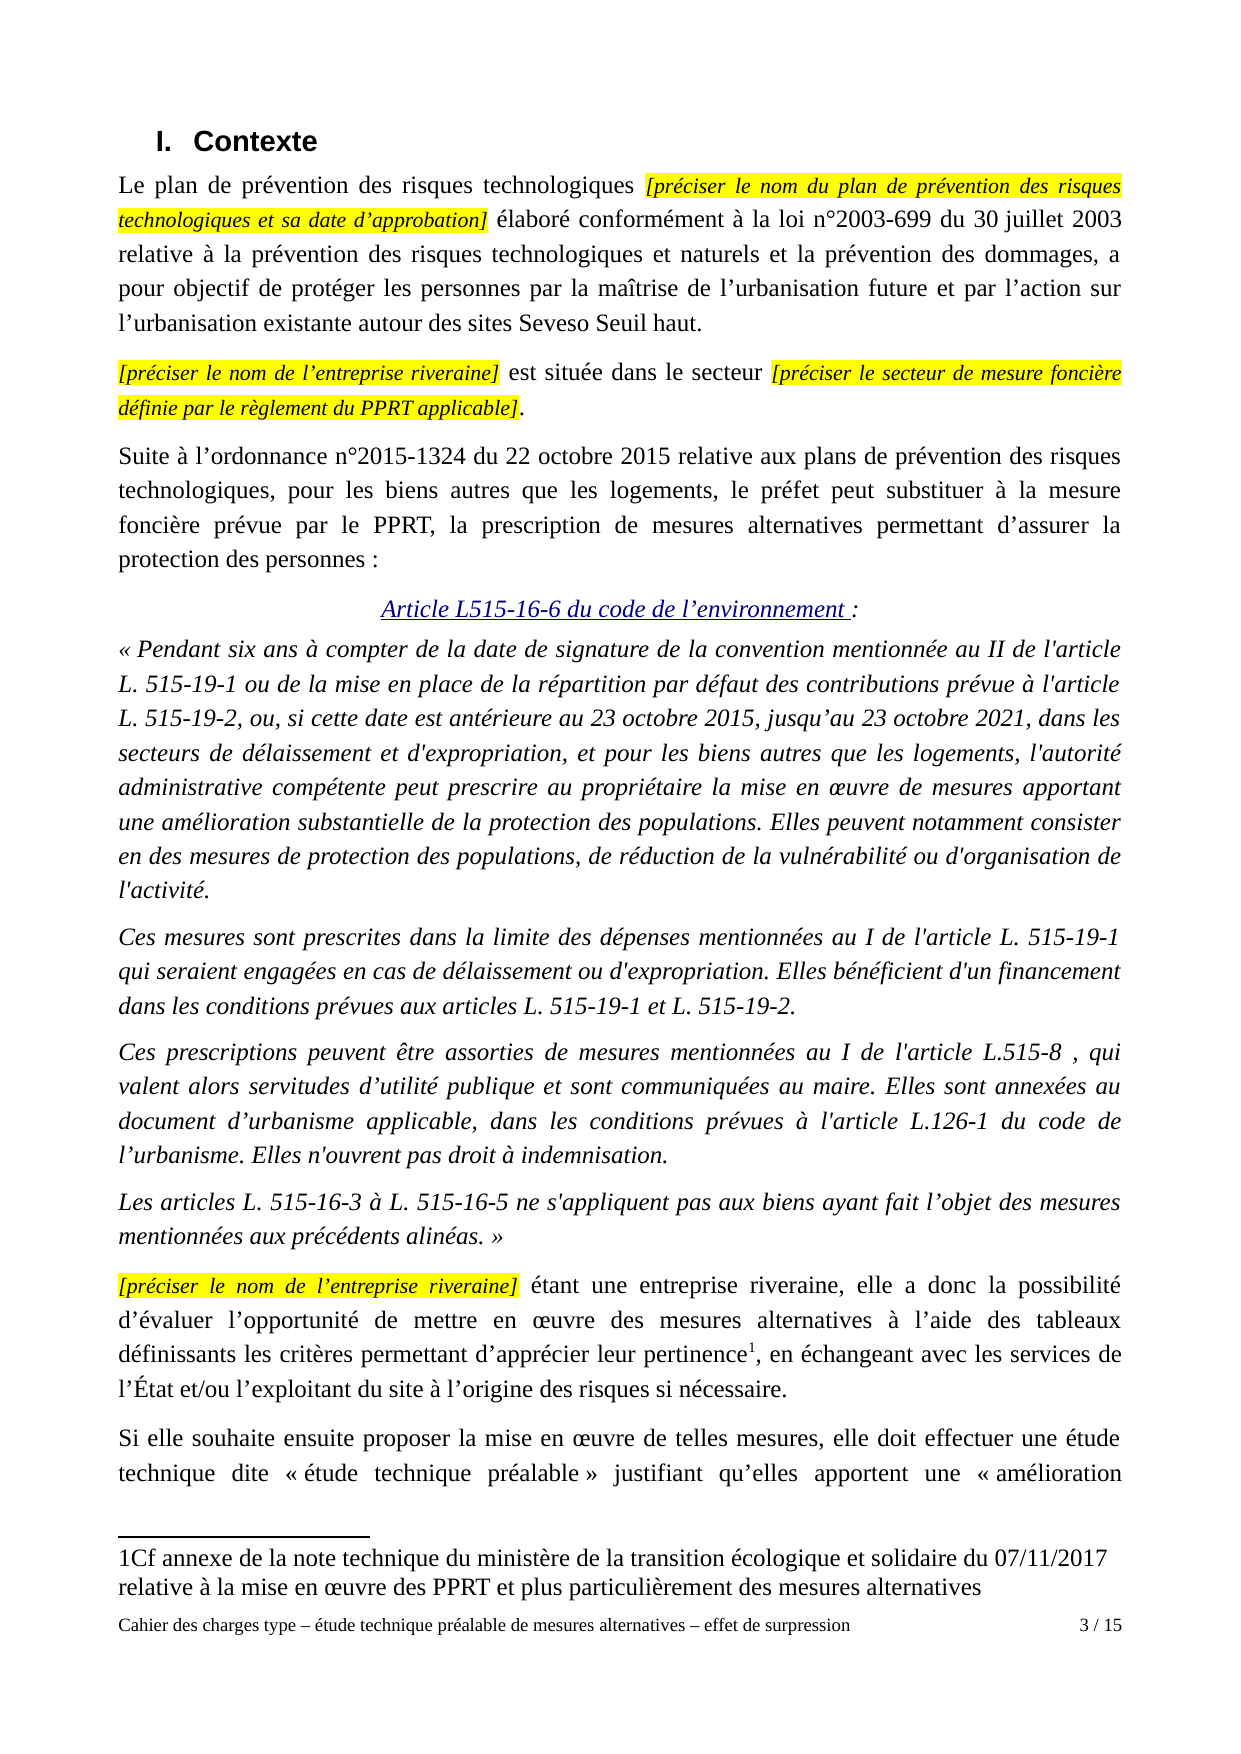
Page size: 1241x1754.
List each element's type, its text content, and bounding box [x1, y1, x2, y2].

text Si elle souhaite ensuite proposer la mise en œuvre de telles mesures, elle doit effectuer une étude technique dite « étude technique préalable » justifiant qu’elles apportent une « amélioration [118, 1423, 1122, 1486]
text Le plan de prévention des risques technologiques [préciser le nom du plan de prévention des risques technologiques et sa date d’approbation] élaboré conformément à la loi n°2003-699 du 30 juillet 2003 relative à la prévention des risques technologiques et naturels et la prévention des dommages, a pour objectif de protéger les personnes par la maîtrise de l’urbanisation future et par l’action sur l’urbanisation existante autour des sites Seveso Seuil haut. [118, 170, 1122, 337]
text Suite à l’ordonnance n°2015-1324 du 22 octobre 2015 relative aux plans de prévention des risques technologiques, pour les biens autres que les logements, le préfet peut substituer à la mesure foncière prévue par le PPRT, la prescription de mesures alternatives permettant d’assurer la protection des personnes : [118, 441, 1122, 573]
text Les articles L. 515-16-3 à L. 515-16-5 ne s'appliquent pas aux biens ayant fait l’objet des mesures mentionnées aux précédents alinéas. » [118, 1187, 1122, 1250]
text Ces prescriptions peuvent être assorties de mesures mentionnées au I de l'article L.515-8 , qui valent alors servitudes d’utilité publique et sont communiquées au maire. Elles sont annexées au document d’urbanisme applicable, dans les conditions prévues à l'article L.126-1 du code de l’urbanisme. Elles n'ouvrent pas droit à indemnisation. [118, 1037, 1122, 1169]
text [préciser le nom de l’entreprise riveraine] étant une entreprise riveraine, elle a donc la possibilité d’évaluer l’opportunité de mettre en œuvre des mesures alternatives à l’aide des tableaux définissants les critères permettant d’apprécier leur pertinence, en échangeant avec les services de l’État et/ou l’exploitant du site à l’origine des risques si nécessaire. [118, 1270, 1122, 1403]
text Article L515-16-6 du code de l’environnement : [118, 594, 1122, 622]
text Cf annexe de la note technique du ministère de la transition écologique et solidaire du 07/11/2017 relative à la mise en œuvre des PPRT et plus particulièrement des mesures alternatives [118, 1543, 1122, 1600]
text Ces mesures sont prescrites dans la limite des dépenses mentionnées au I de l'article L. 515-19-1 qui seraient engagées en cas de délaissement ou d'expropriation. Elles bénéficient d'un financement dans les conditions prévues aux articles L. 515-19-1 et L. 515-19-2. [118, 922, 1122, 1019]
text [préciser le nom de l’entreprise riveraine] est située dans le secteur [préciser le secteur de mesure foncière définie par le règlement du PPRT applicable]. [118, 357, 1122, 420]
text « Pendant six ans à compter de la date de signature de la convention mentionnée au II de l'article L. 515-19-1 ou de la mise en place de la répartition par défaut des contributions prévue à l'article L. 515-19-2, ou, si cette date est antérieure au 23 octobre 2015, jusqu’au 23 octobre 2021, dans les secteurs de délaissement et d'expropriation, et pour les biens autres que les logements, l'autorité administrative compétente peut prescrire au propriétaire la mise en œuvre de mesures apportant une amélioration substantielle de la protection des populations. Elles peuvent notamment consister en des mesures de protection des populations, de réduction de la vulnérabilité ou d'organisation de l'activité. [118, 634, 1122, 904]
subtitle Contexte [156, 124, 1122, 158]
